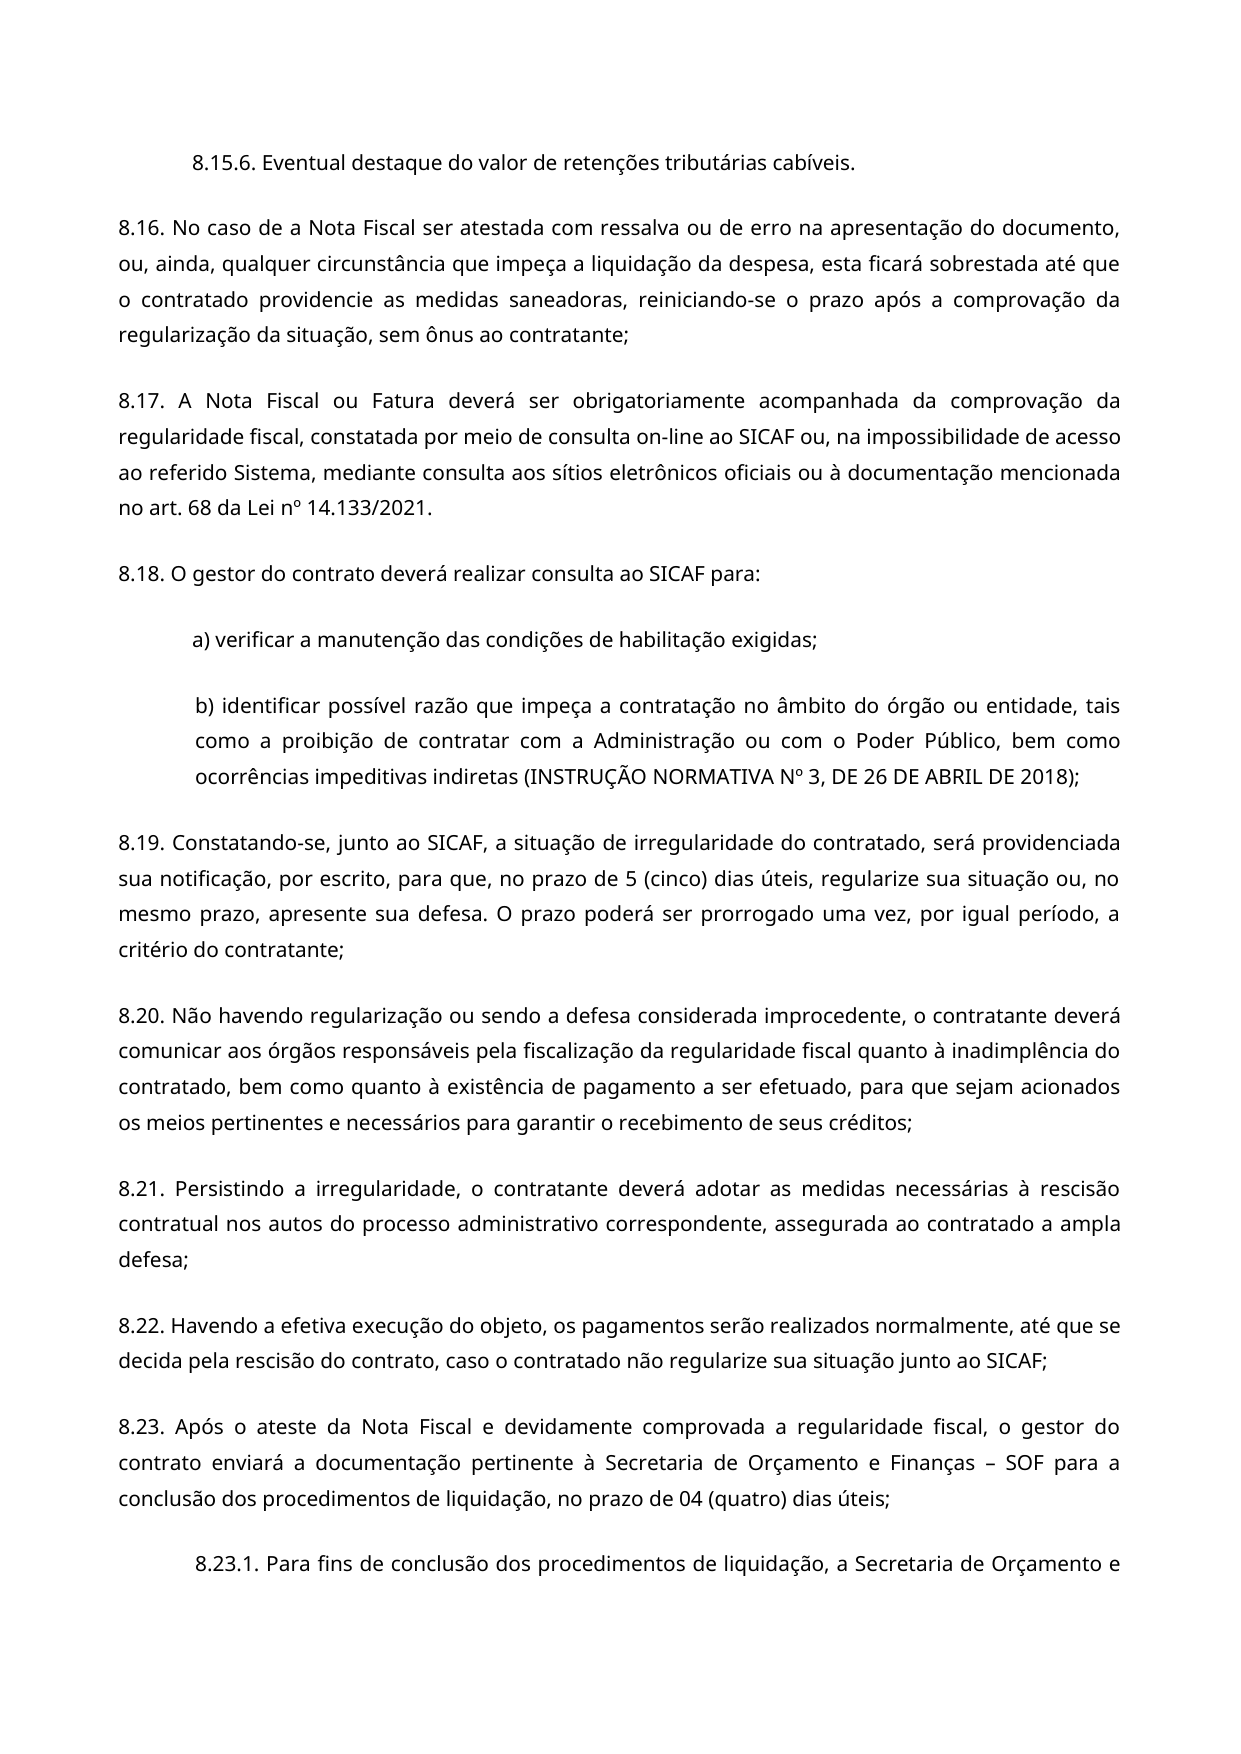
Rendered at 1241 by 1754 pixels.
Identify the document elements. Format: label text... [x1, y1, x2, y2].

text 8.18. O gestor do contrato deverá realizar consulta ao SICAF para: [118, 559, 1122, 588]
text a) verificar a manutenção das condições de habilitação exigidas; [118, 625, 1122, 653]
text 8.20. Não havendo regularização ou sendo a defesa considerada improcedente, o contratante deverá comunicar aos órgãos responsáveis pela fiscalização da regularidade fiscal quanto à inadimplência do contratado, bem como quanto à existência de pagamento a ser efetuado, para que sejam acionados os meios pertinentes e necessários para garantir o recebimento de seus créditos; [118, 1001, 1122, 1136]
text 8.22. Havendo a efetiva execução do objeto, os pagamentos serão realizados normalmente, até que se decida pela rescisão do contrato, caso o contratado não regularize sua situação junto ao SICAF; [118, 1311, 1122, 1375]
text 8.16. No caso de a Nota Fiscal ser atestada com ressalva ou de erro na apresentação do documento, ou, ainda, qualquer circunstância que impeça a liquidação da despesa, esta ficará sobrestada até que o contratado providencie as medidas saneadoras, reiniciando-se o prazo após a comprovação da regularização da situação, sem ônus ao contratante; [118, 213, 1122, 349]
text 8.17. A Nota Fiscal ou Fatura deverá ser obrigatoriamente acompanhada da comprovação da regularidade fiscal, constatada por meio de consulta on-line ao SICAF ou, na impossibilidade de acesso ao referido Sistema, mediante consulta aos sítios eletrônicos oficiais ou à documentação mencionada no art. 68 da Lei nº 14.133/2021. [118, 386, 1122, 522]
text 8.23. Após o ateste da Nota Fiscal e devidamente comprovada a regularidade fiscal, o gestor do contrato enviará a documentação pertinente à Secretaria de Orçamento e Finanças – SOF para a conclusão dos procedimentos de liquidação, no prazo de 04 (quatro) dias úteis; [118, 1412, 1122, 1512]
text 8.15.6. Eventual destaque do valor de retenções tributárias cabíveis. [118, 148, 1122, 176]
text b) identificar possível razão que impeça a contratação no âmbito do órgão ou entidade, tais como a proibição de contratar com a Administração ou com o Poder Público, bem como ocorrências impeditivas indiretas (INSTRUÇÃO NORMATIVA Nº 3, DE 26 DE ABRIL DE 2018); [195, 691, 1122, 791]
text 8.21. Persistindo a irregularidade, o contratante deverá adotar as medidas necessárias à rescisão contratual nos autos do processo administrativo correspondente, assegurada ao contratado a ampla defesa; [118, 1174, 1122, 1274]
text 8.19. Constatando-se, junto ao SICAF, a situação de irregularidade do contratado, será providenciada sua notificação, por escrito, para que, no prazo de 5 (cinco) dias úteis, regularize sua situação ou, no mesmo prazo, apresente sua defesa. O prazo poderá ser prorrogado uma vez, por igual período, a critério do contratante; [118, 828, 1122, 963]
text 8.23.1. Para fins de conclusão dos procedimentos de liquidação, a Secretaria de Orçamento e [195, 1549, 1122, 1578]
